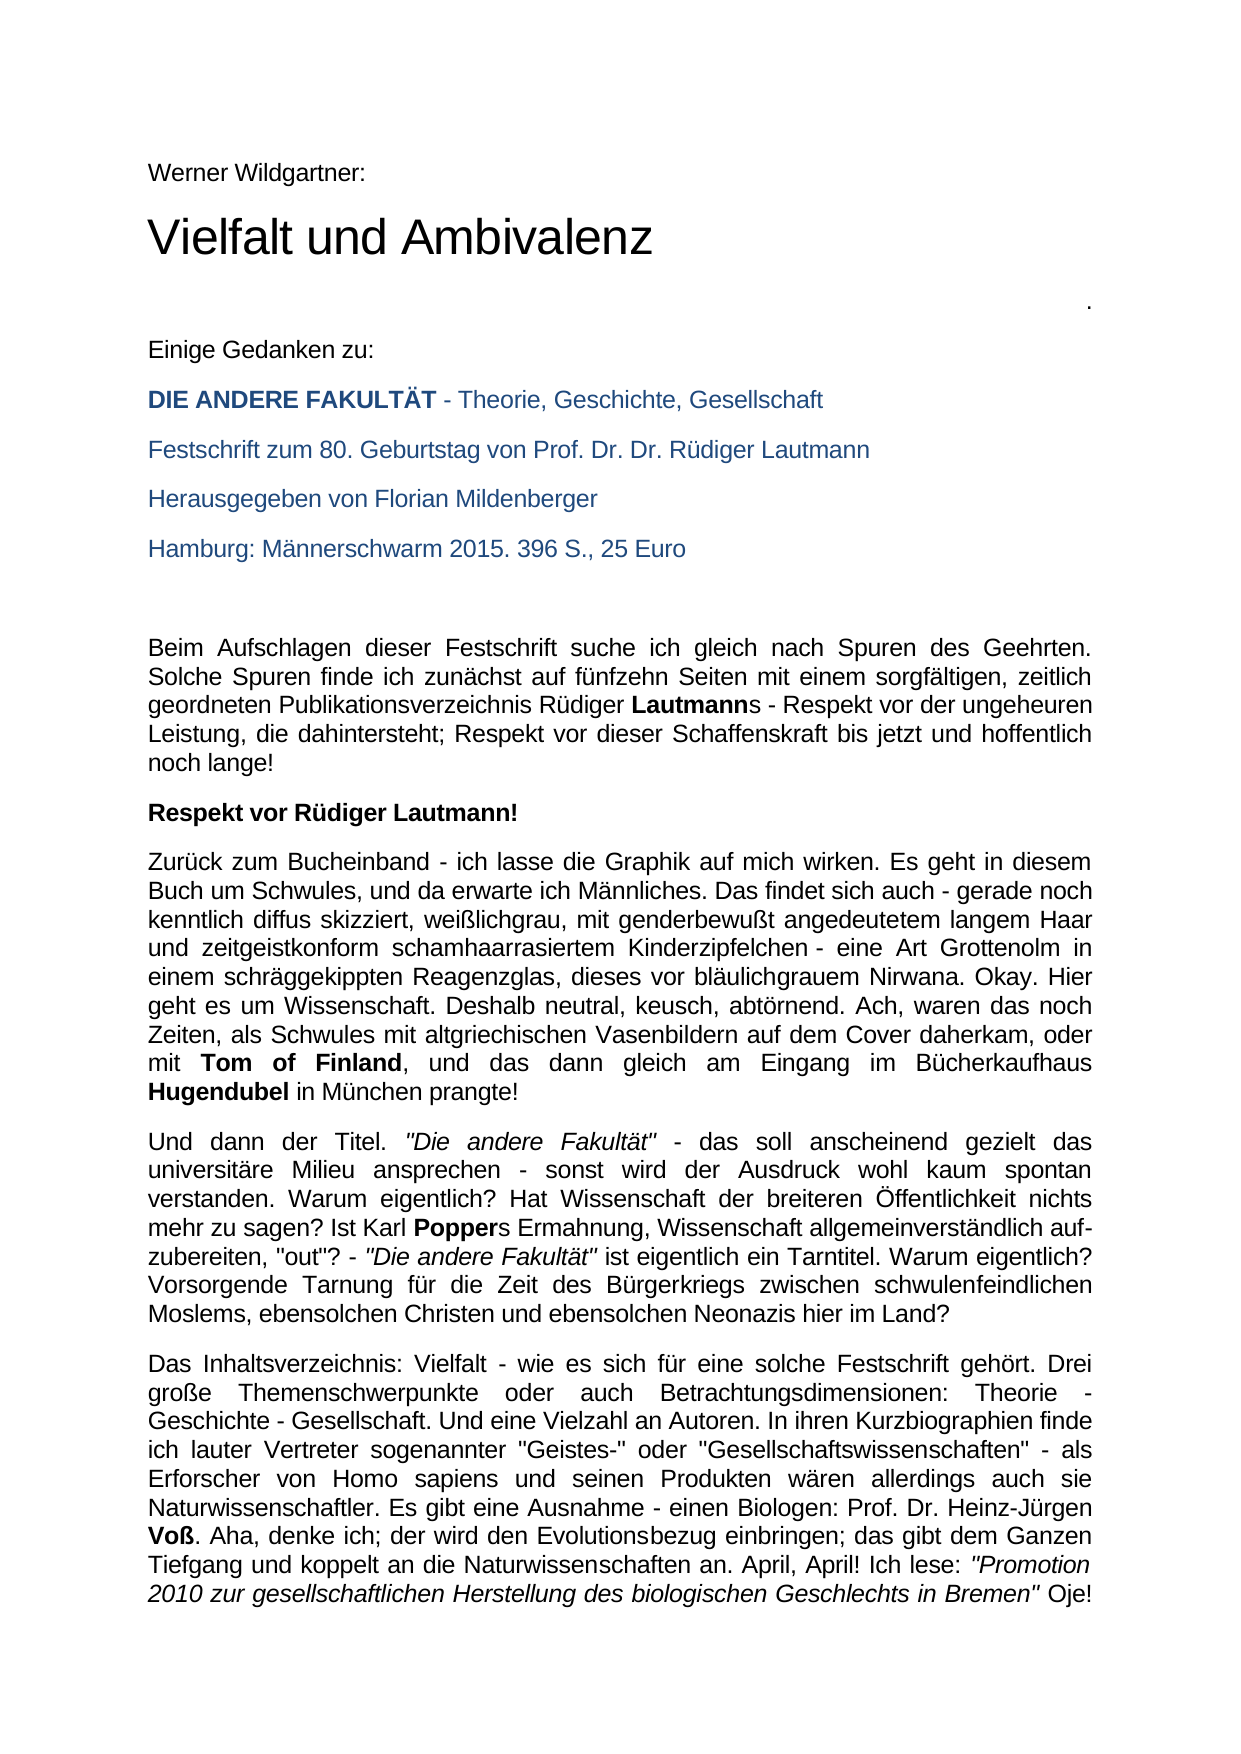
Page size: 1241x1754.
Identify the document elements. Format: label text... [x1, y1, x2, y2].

text Festschrift zum 80. Geburtstag von Prof. Dr. Dr. Rüdiger Lautmann [148, 435, 1093, 463]
text Und dann der Titel. "Die andere Fakultät" - das soll anscheinend gezielt das universitäre Milieu ansprechen - sonst wird der Ausdruck wohl kaum spontan verstanden. Warum eigentlich? Hat Wissenschaft der breiteren Öffentlichkeit nichts mehr zu sagen? Ist Karl Poppers Ermahnung, Wissenschaft allgemeinverständlich auf­zubereiten, "out"? - "Die andere Fakultät" ist eigentlich ein Tarntitel. Warum eigentlich? Vorsorgende Tarnung für die Zeit des Bürger­kriegs zwischen schwulen­feindlichen Moslems, ebensolchen Christen und ebensolchen Neonazis hier im Land? [148, 1127, 1093, 1328]
text Einige Gedanken zu: [148, 336, 1093, 364]
text Vielfalt und Ambivalenz [148, 208, 1093, 265]
text Zurück zum Bucheinband - ich lasse die Graphik auf mich wirken. Es geht in diesem Buch um Schwules, und da erwarte ich Männliches. Das findet sich auch - gerade noch kenntlich diffus skizziert, weißlichgrau, mit genderbewußt angedeute­tem langem Haar und zeitgeistkonform scham­haar­rasiertem Kinder­zipfelchen - eine Art Grottenolm in einem schrägge­kippten Reagenzglas, dieses vor bläulich­grauem Nirwana. Okay. Hier geht es um Wissenschaft. Deshalb neutral, keusch, abtörnend. Ach, waren das noch Zeiten, als Schwules mit altgriechischen Vasenbil­dern auf dem Cover daherkam, oder mit Tom of Finland, und das dann gleich am Eingang im Bücherkaufhaus Hugendubel in München prangte! [148, 847, 1093, 1106]
text DIE ANDERE FAKULTÄT - Theorie, Geschichte, Gesellschaft [148, 385, 1093, 414]
text Hamburg: Männerschwarm 2015. 396 S., 25 Euro [148, 534, 1093, 563]
text Herausgegeben von Florian Mildenberger [148, 484, 1093, 513]
text . [148, 286, 1093, 315]
text Respekt vor Rüdiger Lautmann! [148, 798, 1093, 826]
text Das Inhaltsverzeichnis: Vielfalt - wie es sich für eine solche Festschrift gehört. Drei große Themenschwerpunkte oder auch Betrachtungsdimensionen: Theorie - Geschichte - Gesellschaft. Und eine Vielzahl an Autoren. In ihren Kurzbiogra­phien finde ich lauter Vertreter sogenannter "Geistes-" oder "Gesellschaftswissen­schaften" - als Erforscher von Homo sapiens und seinen Produkten wären allerdings auch sie Naturwissenschaftler. Es gibt eine Ausnahme - einen Biologen: Prof. Dr. Heinz-Jürgen Voß. Aha, denke ich; der wird den Evolutions­bezug einbringen; das gibt dem Ganzen Tiefgang und koppelt an die Naturwissen­schaften an. April, April! Ich lese: "Promotion 2010 zur gesellschaftli­chen Herstellung des biologi­schen Geschlechts in Bremen" Oje! [148, 1349, 1093, 1608]
text Werner Wildgartner: [148, 158, 1093, 187]
text Beim Aufschlagen dieser Festschrift suche ich gleich nach Spuren des Geehrten. Solche Spuren finde ich zunächst auf fünfzehn Seiten mit einem sorgfältigen, zeitlich geord­neten Publikations­verzeich­nis Rüdiger Lautmanns - Respekt vor der ungeheuren Leistung, die dahintersteht; Respekt vor dieser Schaffenskraft bis jetzt und hoffentlich noch lange! [148, 633, 1093, 777]
